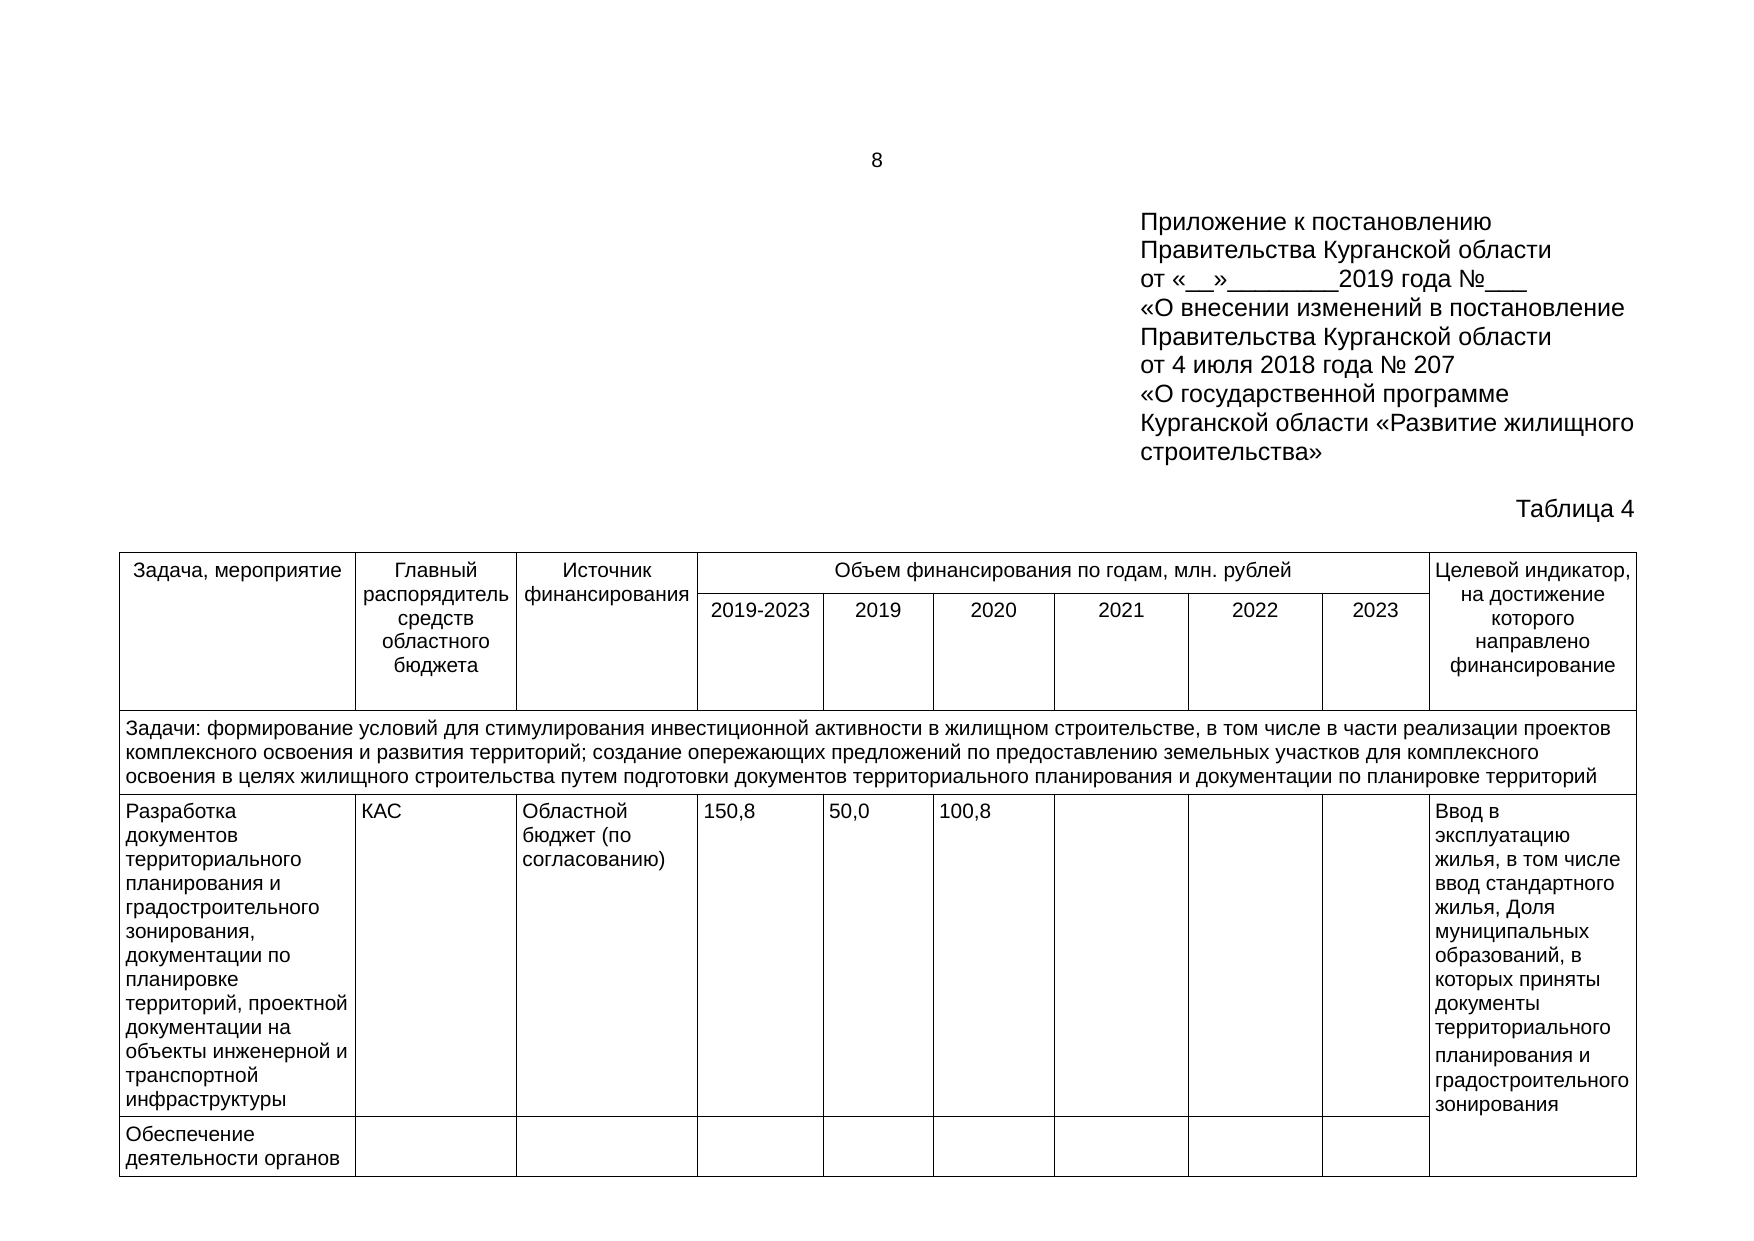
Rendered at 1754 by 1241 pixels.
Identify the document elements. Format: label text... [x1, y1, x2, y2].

table_cell [824, 1117, 933, 1176]
table_cell [356, 1117, 516, 1176]
table_header Объем финансирования по годам, млн. рублей [698, 553, 1429, 592]
table_cell Областной бюджет (по согласованию) [517, 795, 697, 1116]
table_cell 100,8 [934, 795, 1054, 1116]
table_header Целевой индикатор, на достижение которого направлено финансирование [1430, 553, 1636, 710]
table_cell 2021 [1055, 594, 1188, 710]
text от «__»________2019 года №___ [118, 264, 1636, 293]
text «О государственной программе [118, 379, 1636, 408]
table_cell КАС [356, 795, 516, 1116]
table_cell 2023 [1323, 594, 1429, 710]
table_cell [1323, 1117, 1429, 1176]
text строительства» [118, 437, 1636, 465]
table_cell Обеспечение деятельности органов [120, 1117, 355, 1176]
table_cell 2019-2023 [698, 594, 823, 710]
table_cell 2020 [934, 594, 1054, 710]
text Курганской области «Развитие жилищного [118, 408, 1636, 437]
table_cell 50,0 [824, 795, 933, 1116]
table_cell 2019 [824, 594, 933, 710]
table_cell [1189, 1117, 1322, 1176]
text от 4 июля 2018 года № 207 [118, 350, 1636, 379]
table_cell Ввод в эксплуатацию жилья, в том числе ввод стандартного жилья, Доля муниципальных образований, в которых приняты документы территориального планирования и градостроительного зонирования [1430, 795, 1636, 1176]
table_cell [698, 1117, 823, 1176]
table_cell 2022 [1189, 594, 1322, 710]
text Правительства Курганской области [118, 235, 1636, 264]
table_cell Задачи: формирование условий для стимулирования инвестиционной активности в жилищном строительстве, в том числе в части реализации проектов комплексного освоения и развития территорий; создание опережающих предложений по предоставлению земельных участков для комплексного освоения в целях жилищного строительства путем подготовки документов территориального планирования и документации по планировке территорий [120, 711, 1636, 793]
table_cell [1055, 795, 1188, 1116]
table_cell [517, 1117, 697, 1176]
table_cell [1055, 1117, 1188, 1176]
table_cell Разработка документов территориального планирования и градостроительного зонирования, документации по планировке территорий, проектной документации на объекты инженерной и транспортной инфраструктуры [120, 795, 355, 1116]
table_header Задача, мероприятие [120, 553, 355, 710]
text Таблица 4 [118, 494, 1636, 523]
table_cell [1189, 795, 1322, 1116]
table_cell 150,8 [698, 795, 823, 1116]
text Правительства Курганской области [118, 322, 1636, 350]
text «О внесении изменений в постановление [118, 293, 1636, 322]
table_header Главный распорядитель средств областного бюджета [356, 553, 516, 710]
table_cell [1323, 795, 1429, 1116]
table_header Источник финансирования [517, 553, 697, 710]
text Приложение к постановлению [118, 207, 1636, 235]
table_cell [934, 1117, 1054, 1176]
